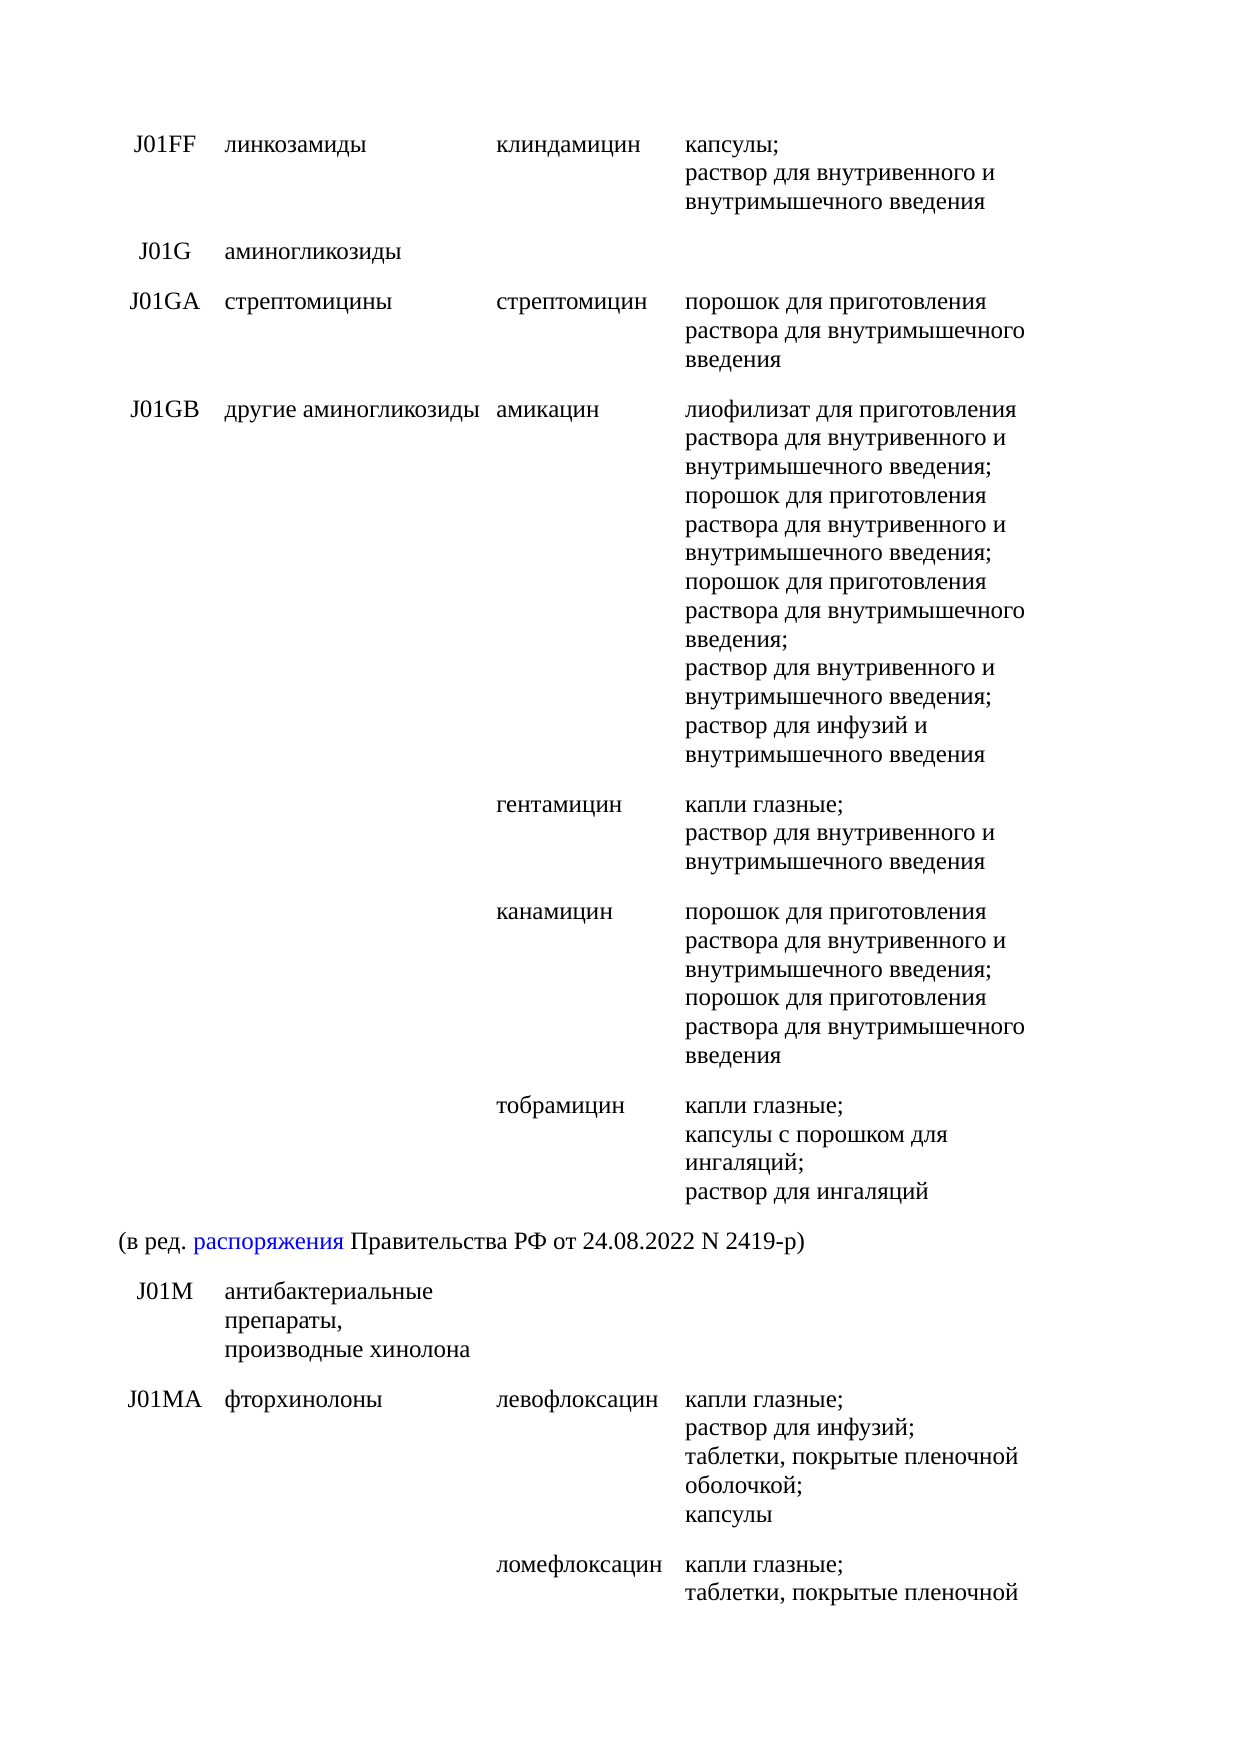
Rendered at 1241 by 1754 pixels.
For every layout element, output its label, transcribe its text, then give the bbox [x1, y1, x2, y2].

table_cell капсулы; раствор для внутривенного и внутримышечного введения [679, 118, 1056, 226]
table_cell [218, 1538, 489, 1617]
table_cell [112, 1079, 218, 1216]
table_cell порошок для приготовления раствора для внутривенного и внутримышечного введения; порошок для приготовления раствора для внутримышечного введения [679, 886, 1056, 1079]
table_cell [112, 886, 218, 1079]
table_cell [218, 1079, 489, 1216]
table_cell J01M [112, 1266, 218, 1373]
table_cell гентамицин [490, 778, 678, 886]
table_cell J01G [112, 226, 218, 276]
table_cell [218, 778, 489, 886]
table_cell [112, 778, 218, 886]
table_cell J01FF [112, 118, 218, 226]
table_cell левофлоксацин [490, 1373, 678, 1538]
table_cell [679, 1266, 1056, 1373]
table_cell [679, 226, 1056, 276]
table_cell [490, 1266, 678, 1373]
table_cell канамицин [490, 886, 678, 1079]
table_cell ломефлоксацин [490, 1538, 678, 1617]
table_cell J01GB [112, 383, 218, 778]
table_cell [490, 226, 678, 276]
table_cell [112, 1538, 218, 1617]
table_cell стрептомицин [490, 276, 678, 383]
table_cell тобрамицин [490, 1079, 678, 1216]
table_cell антибактериальные препараты, производные хинолона [218, 1266, 489, 1373]
table_cell амикацин [490, 383, 678, 778]
table_cell стрептомицины [218, 276, 489, 383]
table_cell капли глазные; таблетки, покрытые пленочной [679, 1538, 1056, 1617]
table_cell капли глазные; капсулы с порошком для ингаляций; раствор для ингаляций [679, 1079, 1056, 1216]
table_cell лиофилизат для приготовления раствора для внутривенного и внутримышечного введения; порошок для приготовления раствора для внутривенного и внутримышечного введения; порошок для приготовления раствора для внутримышечного введения; раствор для внутривенного и внутримышечного введения; раствор для инфузий и внутримышечного введения [679, 383, 1056, 778]
table_cell клиндамицин [490, 118, 678, 226]
table_cell порошок для приготовления раствора для внутримышечного введения [679, 276, 1056, 383]
table_cell линкозамиды [218, 118, 489, 226]
table_cell другие аминогликозиды [218, 383, 489, 778]
table_cell капли глазные; раствор для инфузий; таблетки, покрытые пленочной оболочкой; капсулы [679, 1373, 1056, 1538]
table_cell аминогликозиды [218, 226, 489, 276]
table_cell фторхинолоны [218, 1373, 489, 1538]
table_cell [218, 886, 489, 1079]
table_cell капли глазные; раствор для внутривенного и внутримышечного введения [679, 778, 1056, 886]
table_cell (в ред. распоряжения Правительства РФ от 24.08.2022 N 2419-р) [112, 1216, 1056, 1266]
table_cell J01GA [112, 276, 218, 383]
table_cell J01MA [112, 1373, 218, 1538]
